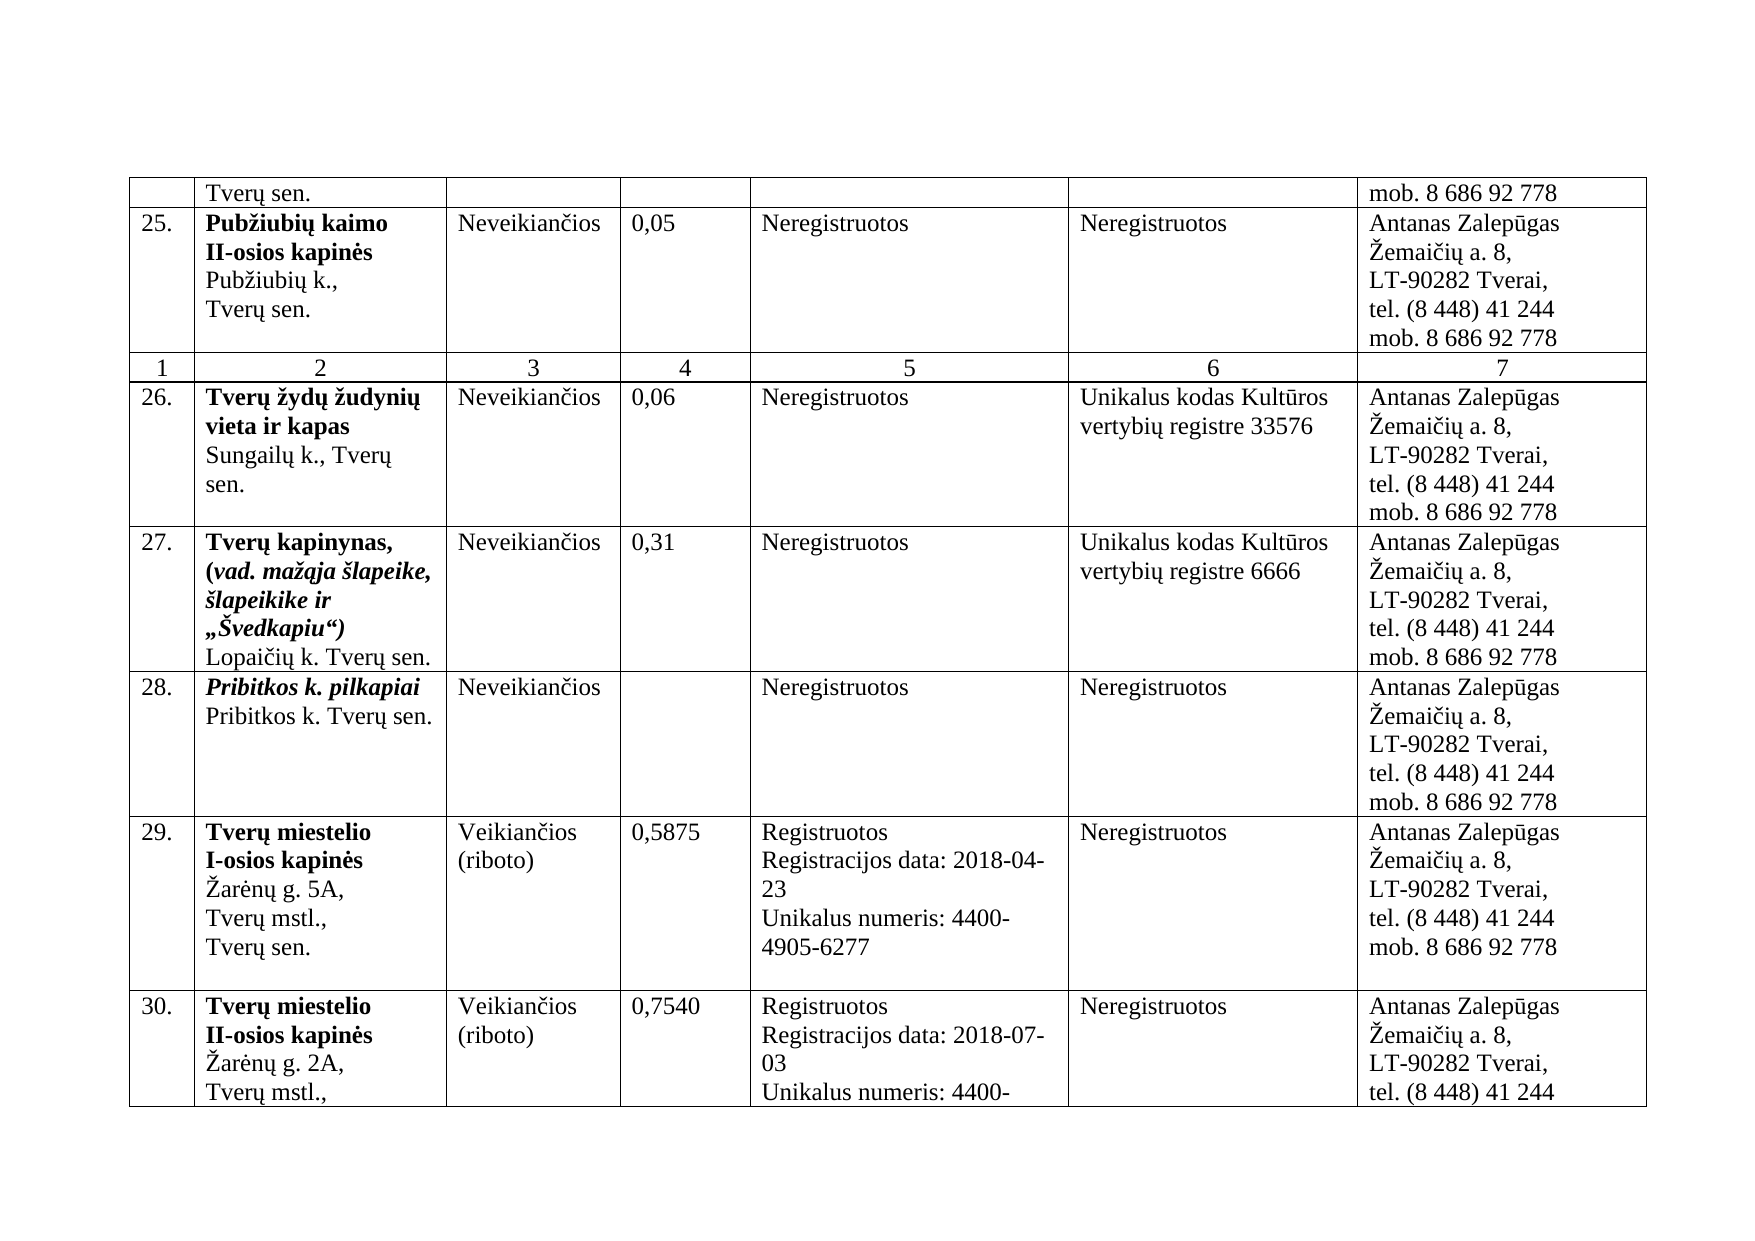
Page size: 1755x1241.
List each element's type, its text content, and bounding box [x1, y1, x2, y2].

table_cell [130, 178, 194, 207]
table_cell Unikalus kodas Kultūros vertybių registre 6666 [1069, 527, 1357, 671]
table_cell 0,06 [621, 383, 750, 526]
table_cell Neregistruotos [1069, 817, 1357, 990]
table_cell Antanas Zalepūgas Žemaičių a. 8, LT-90282 Tverai, tel. (8 448) 41 244 mob. 8 686 92 778 [1358, 672, 1646, 816]
table_cell Pribitkos k. pilkapiai Pribitkos k. Tverų sen. [195, 672, 446, 816]
table_cell 3 [447, 353, 620, 381]
table_cell [751, 178, 1068, 207]
table_cell [1069, 178, 1357, 207]
table_cell 5 [751, 353, 1068, 381]
table_cell 28. [130, 672, 194, 816]
table_cell Tverų žydų žudynių vieta ir kapas Sungailų k., Tverų sen. [195, 383, 446, 526]
table_cell Neregistruotos [751, 527, 1068, 671]
table_cell 6 [1069, 353, 1357, 381]
table_cell Neveikiančios [447, 383, 620, 526]
table_cell Pubžiubių kaimo II-osios kapinės Pubžiubių k., Tverų sen. [195, 208, 446, 352]
table_cell Tverų kapinynas, (vad. mažąja šlapeike, šlapeikike ir „Švedkapiu“) Lopaičių k. Tverų sen. [195, 527, 446, 671]
table_cell 26. [130, 383, 194, 526]
table_cell 29. [130, 817, 194, 990]
table_cell Antanas Zalepūgas Žemaičių a. 8, LT-90282 Tverai, tel. (8 448) 41 244 mob. 8 686 92 778 [1358, 208, 1646, 352]
table_cell Neregistruotos [751, 383, 1068, 526]
table_cell Antanas Zalepūgas Žemaičių a. 8, LT-90282 Tverai, tel. (8 448) 41 244 mob. 8 686 92 778 [1358, 527, 1646, 671]
table_cell Antanas Zalepūgas Žemaičių a. 8, LT-90282 Tverai, tel. (8 448) 41 244 [1358, 991, 1646, 1106]
table_cell Veikiančios (riboto) [447, 991, 620, 1106]
table_cell Neveikiančios [447, 672, 620, 816]
table_cell Tverų miestelio II-osios kapinės Žarėnų g. 2A, Tverų mstl., [195, 991, 446, 1106]
table_cell Neregistruotos [751, 672, 1068, 816]
table_cell 0,05 [621, 208, 750, 352]
table_cell Neregistruotos [751, 208, 1068, 352]
table_cell Neveikiančios [447, 527, 620, 671]
table_cell Neregistruotos [1069, 672, 1357, 816]
table_cell 0,7540 [621, 991, 750, 1106]
table_cell 27. [130, 527, 194, 671]
table_cell [447, 178, 620, 207]
table_cell 0,5875 [621, 817, 750, 990]
table_cell [621, 178, 750, 207]
table_cell 7 [1358, 353, 1646, 381]
table_cell 2 [195, 353, 446, 381]
table_cell Registruotos Registracijos data: 2018-04-23 Unikalus numeris: 4400-4905-6277 [751, 817, 1068, 990]
table_cell Tverų sen. [195, 178, 446, 207]
table_cell mob. 8 686 92 778 [1358, 178, 1646, 207]
table_cell 1 [130, 353, 194, 381]
table_cell Veikiančios (riboto) [447, 817, 620, 990]
table_cell Antanas Zalepūgas Žemaičių a. 8, LT-90282 Tverai, tel. (8 448) 41 244 mob. 8 686 92 778 [1358, 817, 1646, 990]
table_cell Neregistruotos [1069, 208, 1357, 352]
table_cell Neregistruotos [1069, 991, 1357, 1106]
table_cell Registruotos Registracijos data: 2018-07-03 Unikalus numeris: 4400- [751, 991, 1068, 1106]
table_cell Unikalus kodas Kultūros vertybių registre 33576 [1069, 383, 1357, 526]
table_cell 30. [130, 991, 194, 1106]
table_cell [621, 672, 750, 816]
table_cell 4 [621, 353, 750, 381]
table_cell Tverų miestelio I-osios kapinės Žarėnų g. 5A, Tverų mstl., Tverų sen. [195, 817, 446, 990]
table_cell 0,31 [621, 527, 750, 671]
table_cell Antanas Zalepūgas Žemaičių a. 8, LT-90282 Tverai, tel. (8 448) 41 244 mob. 8 686 92 778 [1358, 383, 1646, 526]
table_cell Neveikiančios [447, 208, 620, 352]
table_cell 25. [130, 208, 194, 352]
